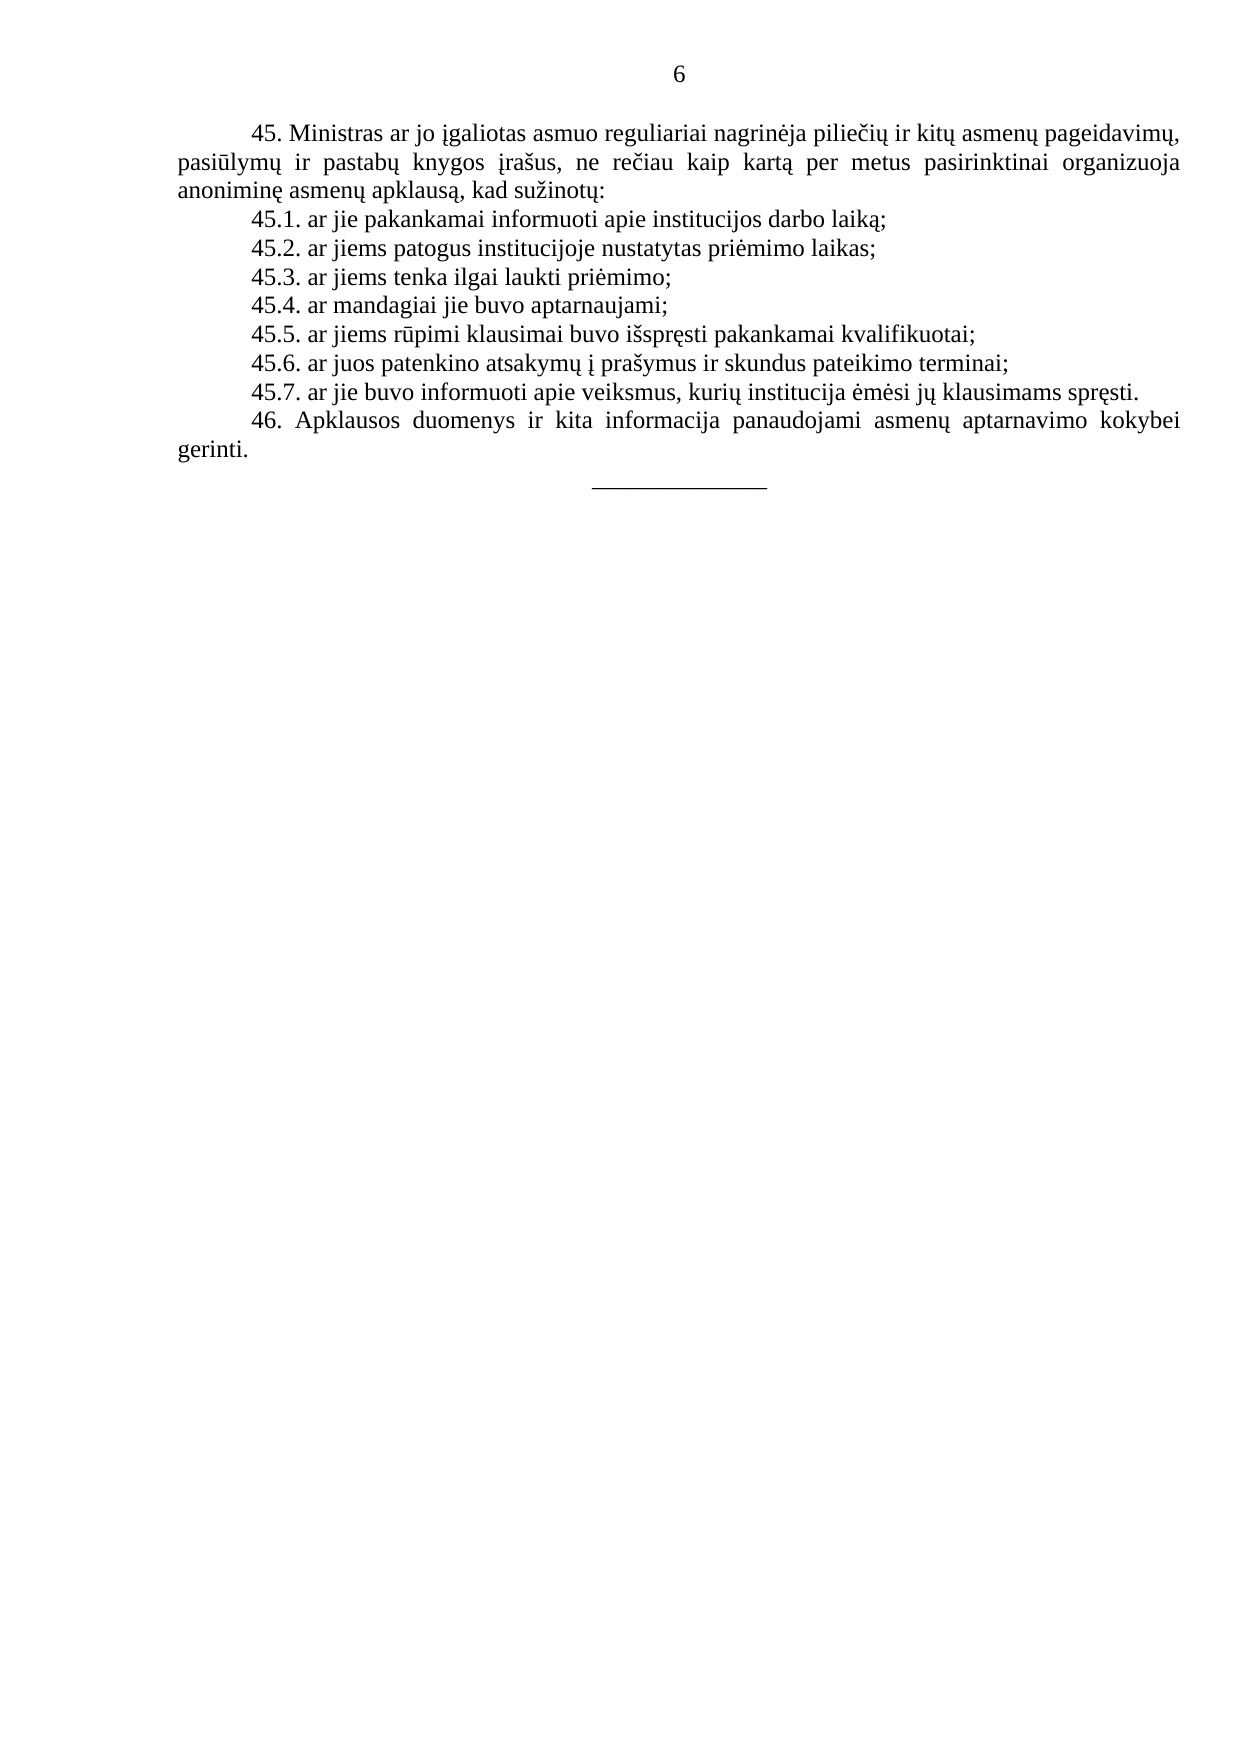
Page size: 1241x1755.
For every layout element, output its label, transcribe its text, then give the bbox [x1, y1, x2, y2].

text 45.4. ar mandagiai jie buvo aptarnaujami; [177, 291, 1181, 319]
text 45.5. ar jiems rūpimi klausimai buvo išspręsti pakankamai kvalifikuotai; [177, 319, 1181, 348]
text ______________ [177, 463, 1181, 492]
text 45. Ministras ar jo įgaliotas asmuo reguliariai nagrinėja piliečių ir kitų asmenų pageidavimų, pasiūlymų ir pastabų knygos įrašus, ne rečiau kaip kartą per metus pasirinktinai organizuoja anoniminę asmenų apklausą, kad sužinotų: [177, 118, 1181, 204]
text 45.3. ar jiems tenka ilgai laukti priėmimo; [177, 262, 1181, 291]
text 45.2. ar jiems patogus institucijoje nustatytas priėmimo laikas; [177, 233, 1181, 262]
text 46. Apklausos duomenys ir kita informacija panaudojami asmenų aptarnavimo kokybei gerinti. [177, 406, 1181, 463]
text 45.7. ar jie buvo informuoti apie veiksmus, kurių institucija ėmėsi jų klausimams spręsti. [177, 377, 1181, 406]
text 45.1. ar jie pakankamai informuoti apie institucijos darbo laiką; [177, 204, 1181, 233]
text 45.6. ar juos patenkino atsakymų į prašymus ir skundus pateikimo terminai; [177, 348, 1181, 377]
